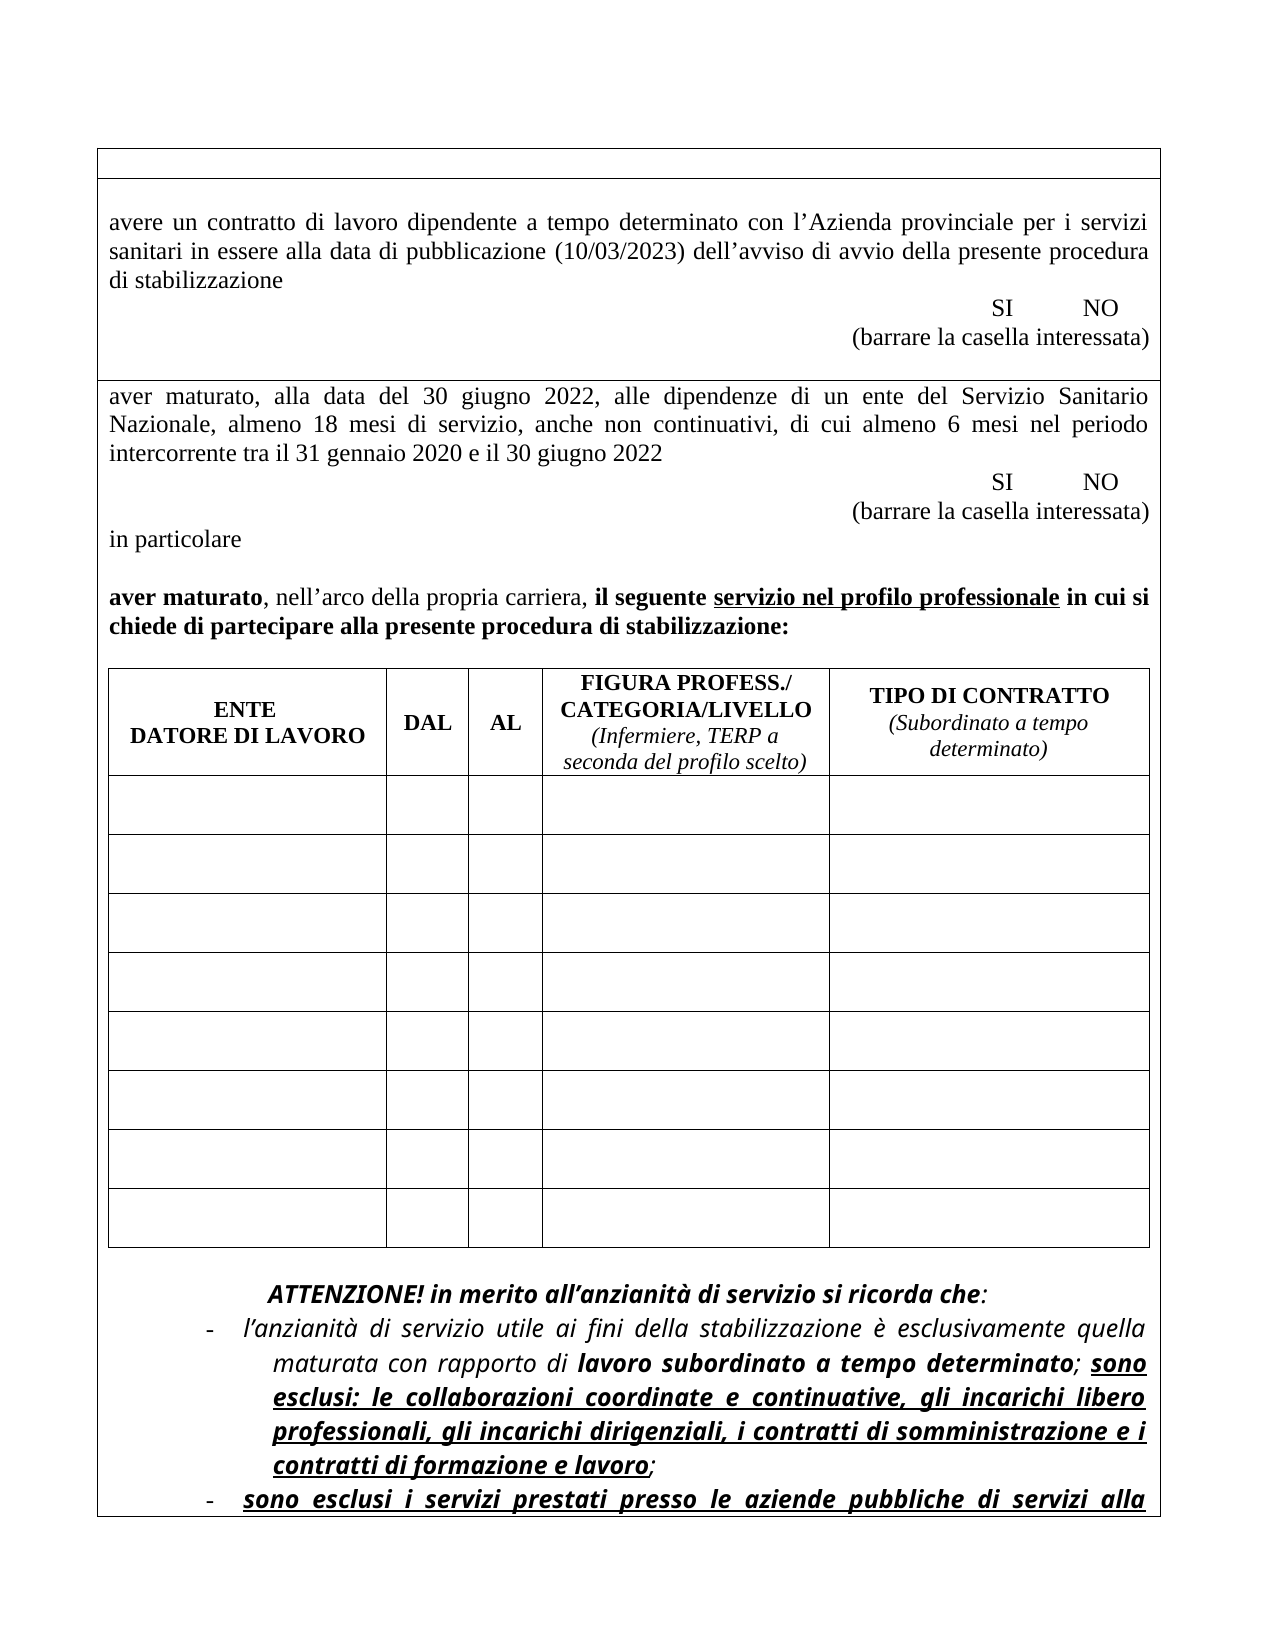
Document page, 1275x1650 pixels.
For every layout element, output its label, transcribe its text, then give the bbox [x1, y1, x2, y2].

table_cell [109, 1012, 386, 1070]
table_cell [469, 835, 542, 893]
table_cell [543, 1130, 829, 1188]
table_header AL [469, 669, 542, 775]
table_cell [830, 1012, 1149, 1070]
table_cell [469, 1071, 542, 1129]
table_cell aver maturato, alla data del 30 giugno 2022, alle dipendenze di un ente del Servizio Sanitario Nazionale, almeno 18 mesi di servizio, anche non continuativi, di cui almeno 6 mesi nel periodo intercorrente tra il 31 gennaio 2020 e il 30 giugno 2022  SI  NO (barrare la casella interessata) in particolare aver maturato, nell’arco della propria carriera, il seguente servizio nel profilo professionale in cui si chiede di partecipare alla presente procedura di stabilizzazione: ATTENZIONE! in merito all’anzianità di servizio si ricorda che: l’anzianità di servizio utile ai fini della stabilizzazione è esclusivamente quella maturata con rapporto di lavoro subordinato a tempo determinato; sono esclusi: le collaborazioni coordinate e continuative, gli incarichi libero professionali, gli incarichi dirigenziali, i contratti di somministrazione e i contratti di formazione e lavoro; sono esclusi i servizi prestati presso le aziende pubbliche di servizi alla [98, 381, 1160, 1516]
table_cell [109, 953, 386, 1011]
table_cell [469, 776, 542, 834]
table_cell [543, 776, 829, 834]
table_cell [387, 1130, 468, 1188]
table_cell [543, 835, 829, 893]
table_cell [830, 894, 1149, 952]
table_cell [98, 149, 1160, 177]
table_cell [109, 894, 386, 952]
table_cell [830, 1130, 1149, 1188]
table_cell [109, 1130, 386, 1188]
table_cell [387, 1012, 468, 1070]
table_cell [387, 1071, 468, 1129]
table_cell [387, 835, 468, 893]
table_cell [387, 776, 468, 834]
table_cell [469, 1130, 542, 1188]
table_cell [469, 953, 542, 1011]
table_cell [73, 380, 97, 1516]
table_cell [387, 953, 468, 1011]
table_cell [830, 1071, 1149, 1129]
table_cell [543, 1012, 829, 1070]
table_cell [543, 894, 829, 952]
table_cell [73, 148, 97, 177]
table_cell [109, 1189, 386, 1247]
table_header TIPO DI CONTRATTO (Subordinato a tempo determinato) [830, 669, 1149, 775]
table_header ENTE DATORE DI LAVORO [109, 669, 386, 775]
table_cell [109, 835, 386, 893]
table_cell [109, 1071, 386, 1129]
table_cell [830, 835, 1149, 893]
table_cell [469, 1012, 542, 1070]
table_cell [543, 953, 829, 1011]
table_cell [469, 894, 542, 952]
table_cell [830, 953, 1149, 1011]
table_cell [387, 894, 468, 952]
table_cell [109, 776, 386, 834]
table_cell [73, 178, 97, 380]
table_cell [543, 1189, 829, 1247]
table_cell avere un contratto di lavoro dipendente a tempo determinato con l’Azienda provinciale per i servizi sanitari in essere alla data di pubblicazione (10/03/2023) dell’avviso di avvio della presente procedura di stabilizzazione  SI  NO (barrare la casella interessata) [98, 179, 1160, 380]
table_cell [387, 1189, 468, 1247]
table_cell [830, 1189, 1149, 1247]
table_cell [469, 1189, 542, 1247]
table_header DAL [387, 669, 468, 775]
table_cell [543, 1071, 829, 1129]
table_header FIGURA PROFESS./ CATEGORIA/LIVELLO (Infermiere, TERP a seconda del profilo scelto) [543, 669, 829, 775]
table_cell [830, 776, 1149, 834]
